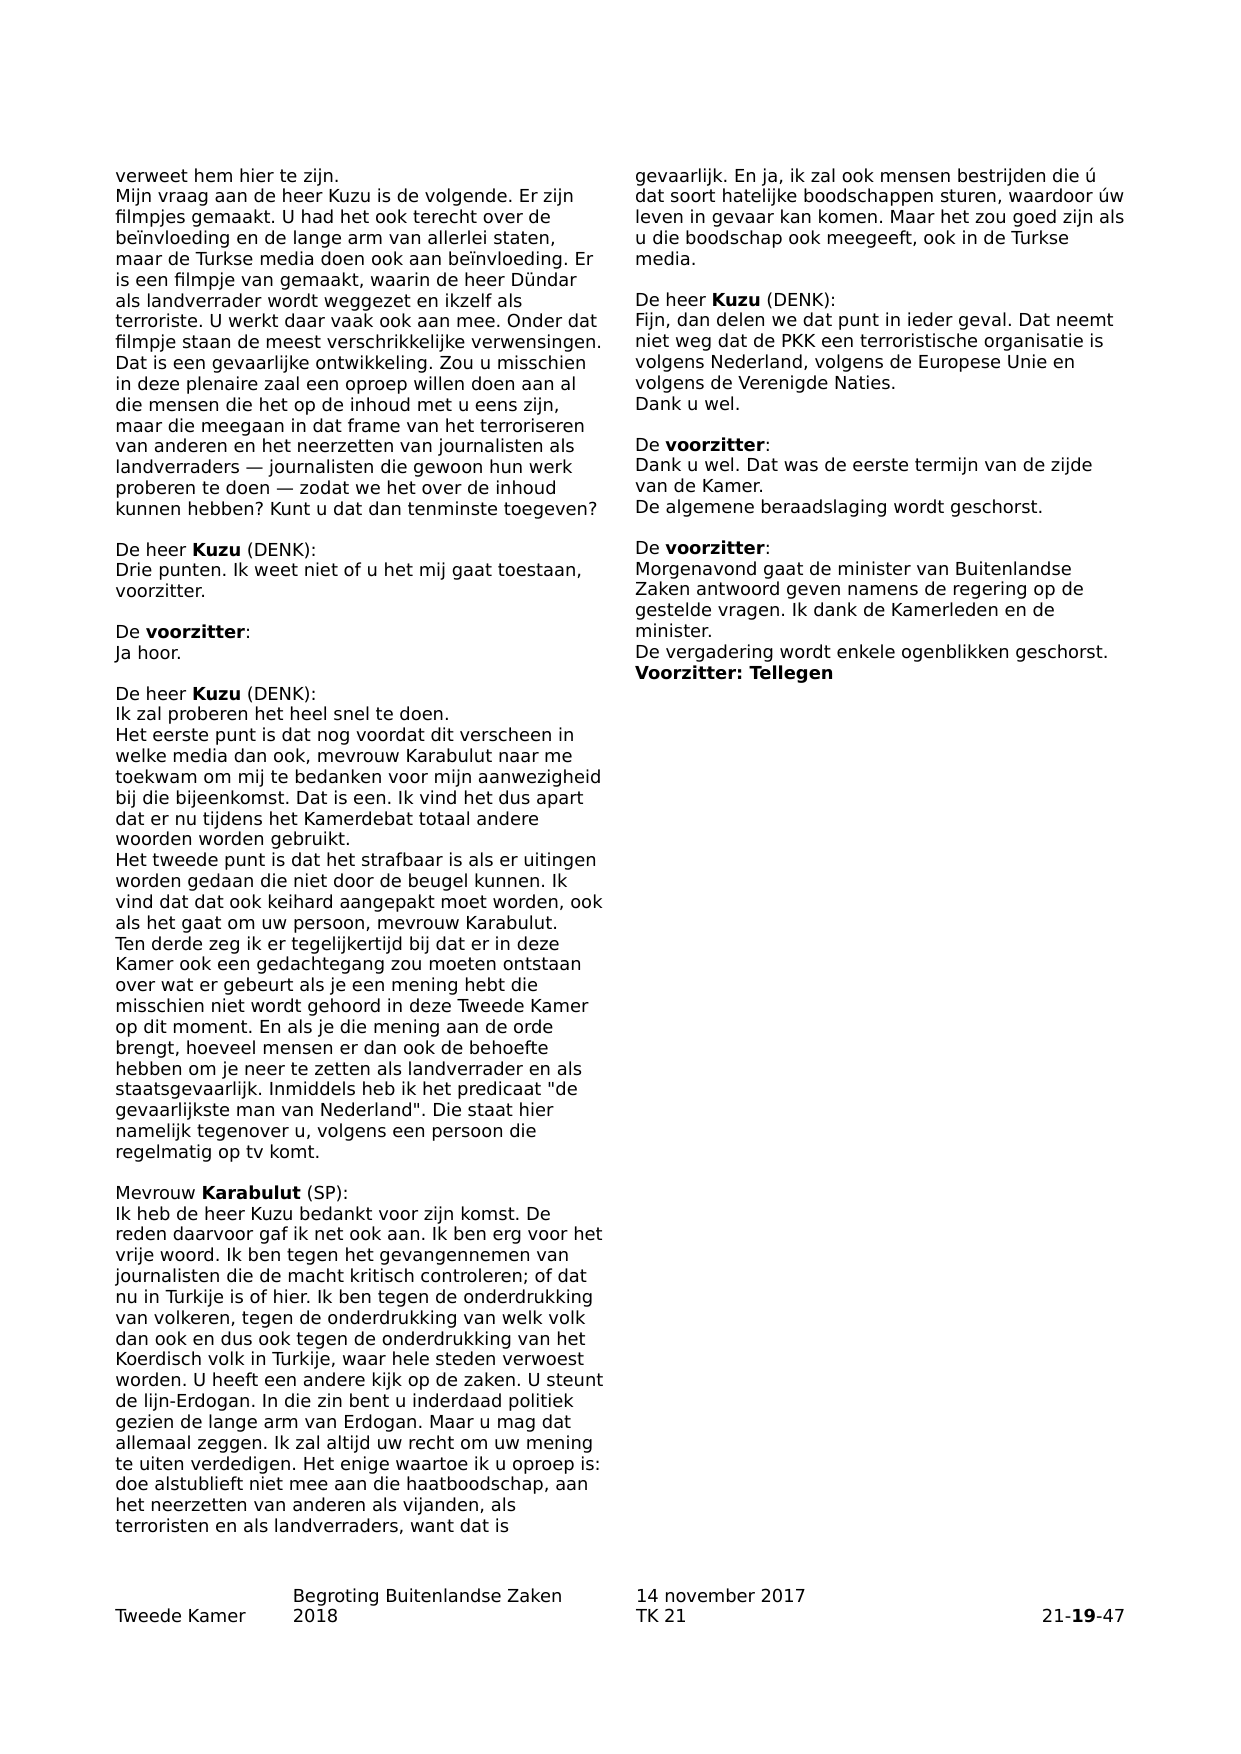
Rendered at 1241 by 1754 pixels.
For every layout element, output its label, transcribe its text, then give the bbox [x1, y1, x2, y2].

text De heer Kuzu (DENK): [115, 539, 605, 560]
text Fijn, dan delen we dat punt in ieder geval. Dat neemt niet weg dat de PKK een terroristische organisatie is volgens Nederland, volgens de Europese Unie en volgens de Verenigde Naties. [635, 310, 1125, 393]
text Het eerste punt is dat nog voordat dit verscheen in welke media dan ook, mevrouw Karabulut naar me toekwam om mij te bedanken voor mijn aanwezigheid bij die bijeenkomst. Dat is een. Ik vind het dus apart dat er nu tijdens het Kamerdebat totaal andere woorden worden gebruikt. [115, 725, 605, 850]
text Morgenavond gaat de minister van Buitenlandse Zaken antwoord geven namens de regering op de gestelde vragen. Ik dank de Kamerleden en de minister. [635, 558, 1125, 642]
text Ja hoor. [115, 643, 605, 663]
text De voorzitter: [115, 622, 605, 643]
text verweet hem hier te zijn. [115, 165, 605, 186]
text De voorzitter: [635, 434, 1125, 455]
text De heer Kuzu (DENK): [635, 289, 1125, 310]
text De algemene beraadslaging wordt geschorst. [635, 497, 1125, 518]
text Voorzitter: Tellegen [635, 662, 1125, 683]
text Het tweede punt is dat het strafbaar is als er uitingen worden gedaan die niet door de beugel kunnen. Ik vind dat dat ook keihard aangepakt moet worden, ook als het gaat om uw persoon, mevrouw Karabulut. [115, 850, 605, 933]
text gevaarlijk. En ja, ik zal ook mensen bestrijden die ú dat soort hatelijke boodschappen sturen, waardoor úw leven in gevaar kan komen. Maar het zou goed zijn als u die boodschap ook meegeeft, ook in de Turkse media. [635, 165, 1125, 269]
text Ten derde zeg ik er tegelijkertijd bij dat er in deze Kamer ook een gedachtegang zou moeten ontstaan over wat er gebeurt als je een mening hebt die misschien niet wordt gehoord in deze Tweede Kamer op dit moment. En als je die mening aan de orde brengt, hoeveel mensen er dan ook de behoefte hebben om je neer te zetten als landverrader en als staatsgevaarlijk. Inmiddels heb ik het predicaat "de gevaarlijkste man van Nederland". Die staat hier namelijk tegenover u, volgens een persoon die regelmatig op tv komt. [115, 933, 605, 1162]
text Dank u wel. Dat was de eerste termijn van de zijde van de Kamer. [635, 455, 1125, 497]
text De voorzitter: [635, 538, 1125, 558]
text Mevrouw Karabulut (SP): [115, 1182, 605, 1203]
text Mijn vraag aan de heer Kuzu is de volgende. Er zijn filmpjes gemaakt. U had het ook terecht over de beïnvloeding en de lange arm van allerlei staten, maar de Turkse media doen ook aan beïnvloeding. Er is een filmpje van gemaakt, waarin de heer Dündar als landverrader wordt weggezet en ikzelf als terroriste. U werkt daar vaak ook aan mee. Onder dat filmpje staan de meest verschrikkelijke verwensingen. Dat is een gevaarlijke ontwikkeling. Zou u misschien in deze plenaire zaal een oproep willen doen aan al die mensen die het op de inhoud met u eens zijn, maar die meegaan in dat frame van het terroriseren van anderen en het neerzetten van journalisten als landverraders — journalisten die gewoon hun werk proberen te doen — zodat we het over de inhoud kunnen hebben? Kunt u dat dan tenminste toegeven? [115, 186, 605, 519]
text Ik zal proberen het heel snel te doen. [115, 704, 605, 725]
text Drie punten. Ik weet niet of u het mij gaat toestaan, voorzitter. [115, 560, 605, 602]
text Dank u wel. [635, 393, 1125, 414]
text De vergadering wordt enkele ogenblikken geschorst. [635, 642, 1125, 662]
text De heer Kuzu (DENK): [115, 683, 605, 704]
text Ik heb de heer Kuzu bedankt voor zijn komst. De reden daarvoor gaf ik net ook aan. Ik ben erg voor het vrije woord. Ik ben tegen het gevangennemen van journalisten die de macht kritisch controleren; of dat nu in Turkije is of hier. Ik ben tegen de onderdrukking van volkeren, tegen de onderdrukking van welk volk dan ook en dus ook tegen de onderdrukking van het Koerdisch volk in Turkije, waar hele steden verwoest worden. U heeft een andere kijk op de zaken. U steunt de lijn-Erdogan. In die zin bent u inderdaad politiek gezien de lange arm van Erdogan. Maar u mag dat allemaal zeggen. Ik zal altijd uw recht om uw mening te uiten verdedigen. Het enige waartoe ik u oproep is: doe alstublieft niet mee aan die haatboodschap, aan het neerzetten van anderen als vijanden, als terroristen en als landverraders, want dat is [115, 1203, 605, 1537]
